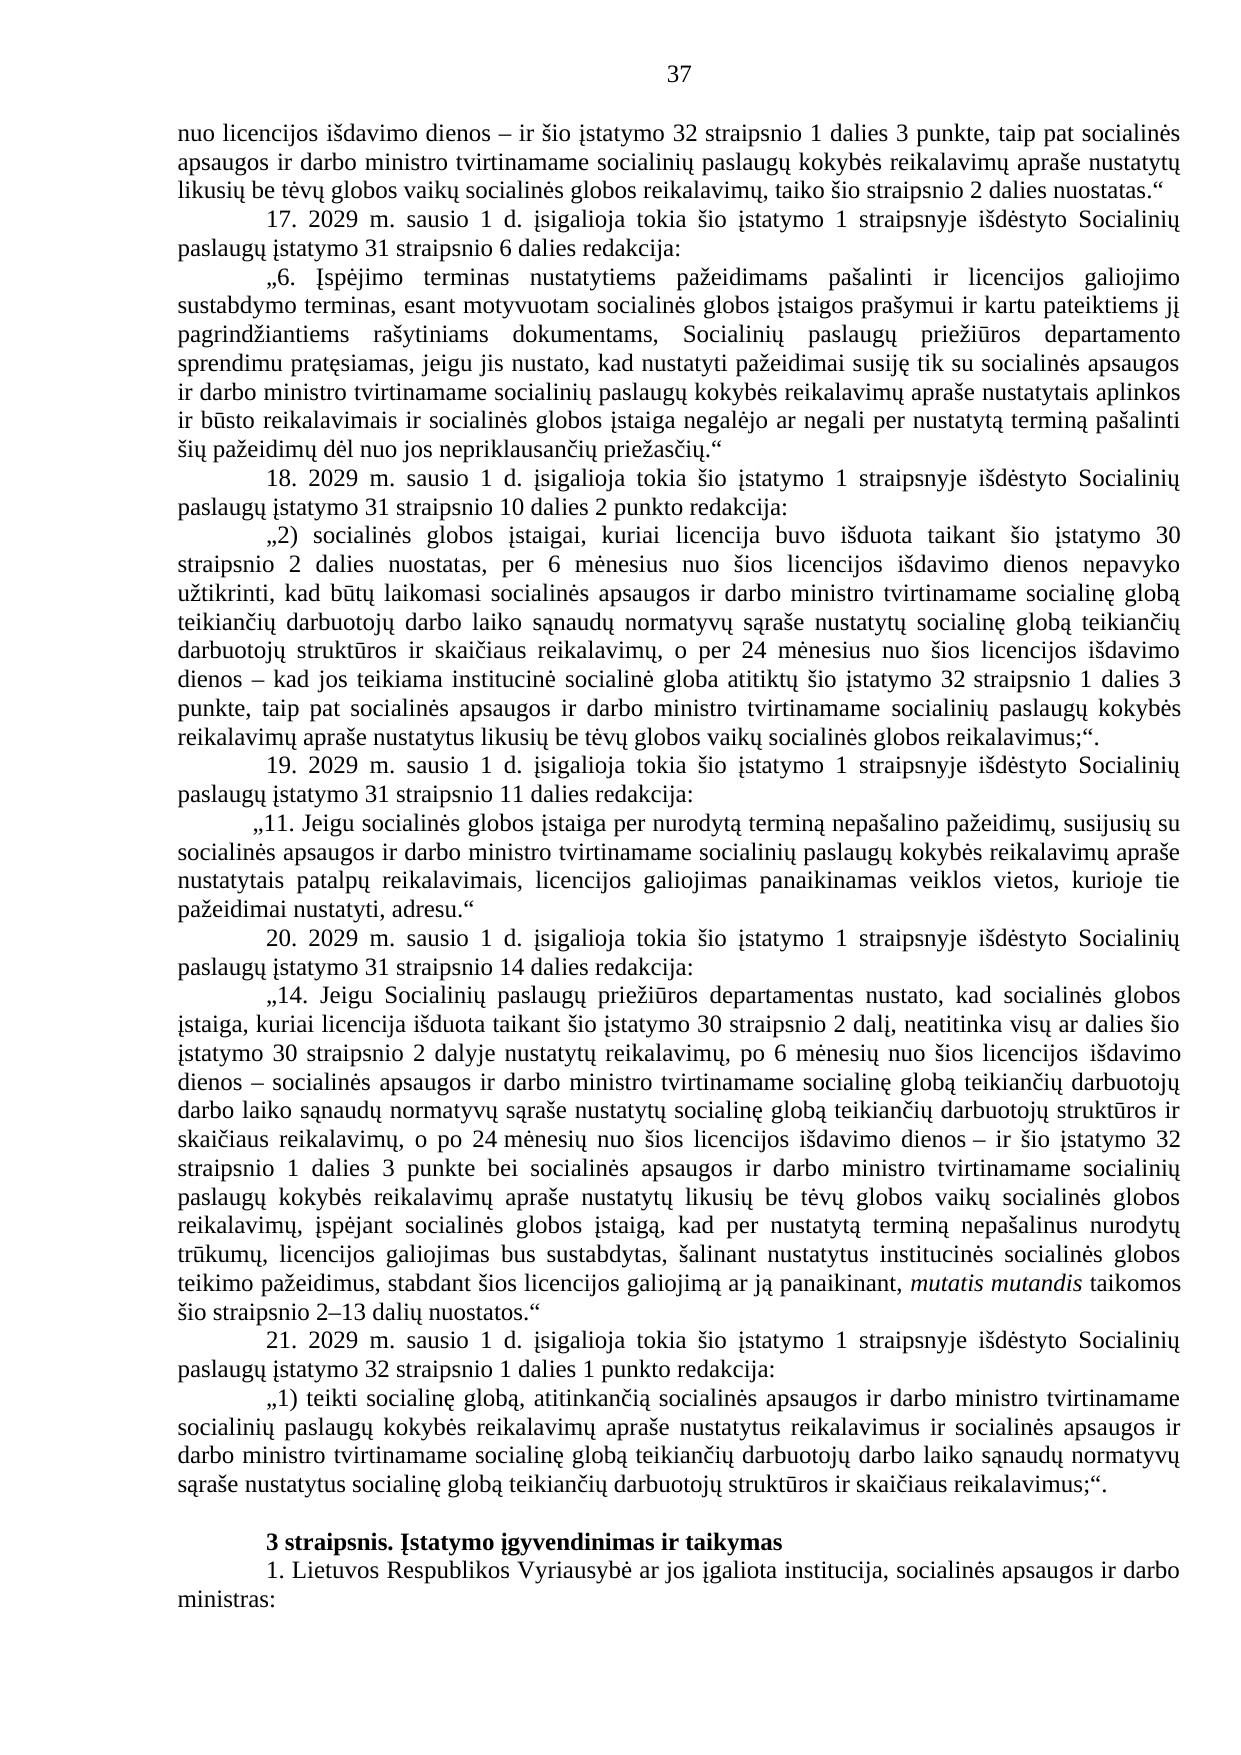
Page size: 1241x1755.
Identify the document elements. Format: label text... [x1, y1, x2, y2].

text 20. 2029 m. sausio 1 d. įsigalioja tokia šio įstatymo 1 straipsnyje išdėstyto Socialinių paslaugų įstatymo 31 straipsnio 14 dalies redakcija: [177, 923, 1181, 981]
text 3 straipsnis. Įstatymo įgyvendinimas ir taikymas [177, 1527, 1181, 1556]
text „11. Jeigu socialinės globos įstaiga per nurodytą terminą nepašalino pažeidimų, susijusių su socialinės apsaugos ir darbo ministro tvirtinamame socialinių paslaugų kokybės reikalavimų apraše nustatytais patalpų reikalavimais, licencijos galiojimas panaikinamas veiklos vietos, kurioje tie pažeidimai nustatyti, adresu.“ [177, 808, 1181, 923]
text „1) teikti socialinę globą, atitinkančią socialinės apsaugos ir darbo ministro tvirtinamame socialinių paslaugų kokybės reikalavimų apraše nustatytus reikalavimus ir socialinės apsaugos ir darbo ministro tvirtinamame socialinę globą teikiančių darbuotojų darbo laiko sąnaudų normatyvų sąraše nustatytus socialinę globą teikiančių darbuotojų struktūros ir skaičiaus reikalavimus;“. [177, 1383, 1181, 1498]
text 21. 2029 m. sausio 1 d. įsigalioja tokia šio įstatymo 1 straipsnyje išdėstyto Socialinių paslaugų įstatymo 32 straipsnio 1 dalies 1 punkto redakcija: [177, 1326, 1181, 1383]
text 17. 2029 m. sausio 1 d. įsigalioja tokia šio įstatymo 1 straipsnyje išdėstyto Socialinių paslaugų įstatymo 31 straipsnio 6 dalies redakcija: [177, 204, 1181, 262]
text „2) socialinės globos įstaigai, kuriai licencija buvo išduota taikant šio įstatymo 30 straipsnio 2 dalies nuostatas, per 6 mėnesius nuo šios licencijos išdavimo dienos nepavyko užtikrinti, kad būtų laikomasi socialinės apsaugos ir darbo ministro tvirtinamame socialinę globą teikiančių darbuotojų darbo laiko sąnaudų normatyvų sąraše nustatytų socialinę globą teikiančių darbuotojų struktūros ir skaičiaus reikalavimų, o per 24 mėnesius nuo šios licencijos išdavimo dienos – kad jos teikiama institucinė socialinė globa atitiktų šio įstatymo 32 straipsnio 1 dalies 3 punkte, taip pat socialinės apsaugos ir darbo ministro tvirtinamame socialinių paslaugų kokybės reikalavimų apraše nustatytus likusių be tėvų globos vaikų socialinės globos reikalavimus;“. [177, 521, 1181, 751]
text 19. 2029 m. sausio 1 d. įsigalioja tokia šio įstatymo 1 straipsnyje išdėstyto Socialinių paslaugų įstatymo 31 straipsnio 11 dalies redakcija: [177, 751, 1181, 808]
text „6. Įspėjimo terminas nustatytiems pažeidimams pašalinti ir licencijos galiojimo sustabdymo terminas, esant motyvuotam socialinės globos įstaigos prašymui ir kartu pateiktiems jį pagrindžiantiems rašytiniams dokumentams, Socialinių paslaugų priežiūros departamento sprendimu pratęsiamas, jeigu jis nustato, kad nustatyti pažeidimai susiję tik su socialinės apsaugos ir darbo ministro tvirtinamame socialinių paslaugų kokybės reikalavimų apraše nustatytais aplinkos ir būsto reikalavimais ir socialinės globos įstaiga negalėjo ar negali per nustatytą terminą pašalinti šių pažeidimų dėl nuo jos nepriklausančių priežasčių.“ [177, 262, 1181, 463]
text nuo licencijos išdavimo dienos – ir šio įstatymo 32 straipsnio 1 dalies 3 punkte, taip pat socialinės apsaugos ir darbo ministro tvirtinamame socialinių paslaugų kokybės reikalavimų apraše nustatytų likusių be tėvų globos vaikų socialinės globos reikalavimų, taiko šio straipsnio 2 dalies nuostatas.“ [177, 118, 1181, 204]
text „14. Jeigu Socialinių paslaugų priežiūros departamentas nustato, kad socialinės globos įstaiga, kuriai licencija išduota taikant šio įstatymo 30 straipsnio 2 dalį, neatitinka visų ar dalies šio įstatymo 30 straipsnio 2 dalyje nustatytų reikalavimų, po 6 mėnesių nuo šios licencijos išdavimo dienos – socialinės apsaugos ir darbo ministro tvirtinamame socialinę globą teikiančių darbuotojų darbo laiko sąnaudų normatyvų sąraše nustatytų socialinę globą teikiančių darbuotojų struktūros ir skaičiaus reikalavimų, o po 24 mėnesių nuo šios licencijos išdavimo dienos – ir šio įstatymo 32 straipsnio 1 dalies 3 punkte bei socialinės apsaugos ir darbo ministro tvirtinamame socialinių paslaugų kokybės reikalavimų apraše nustatytų likusių be tėvų globos vaikų socialinės globos reikalavimų, įspėjant socialinės globos įstaigą, kad per nustatytą terminą nepašalinus nurodytų trūkumų, licencijos galiojimas bus sustabdytas, šalinant nustatytus institucinės socialinės globos teikimo pažeidimus, stabdant šios licencijos galiojimą ar ją panaikinant, mutatis mutandis taikomos šio straipsnio 2–13 dalių nuostatos.“ [177, 981, 1181, 1326]
text 18. 2029 m. sausio 1 d. įsigalioja tokia šio įstatymo 1 straipsnyje išdėstyto Socialinių paslaugų įstatymo 31 straipsnio 10 dalies 2 punkto redakcija: [177, 463, 1181, 521]
text 1. Lietuvos Respublikos Vyriausybė ar jos įgaliota institucija, socialinės apsaugos ir darbo ministras: [177, 1556, 1181, 1613]
